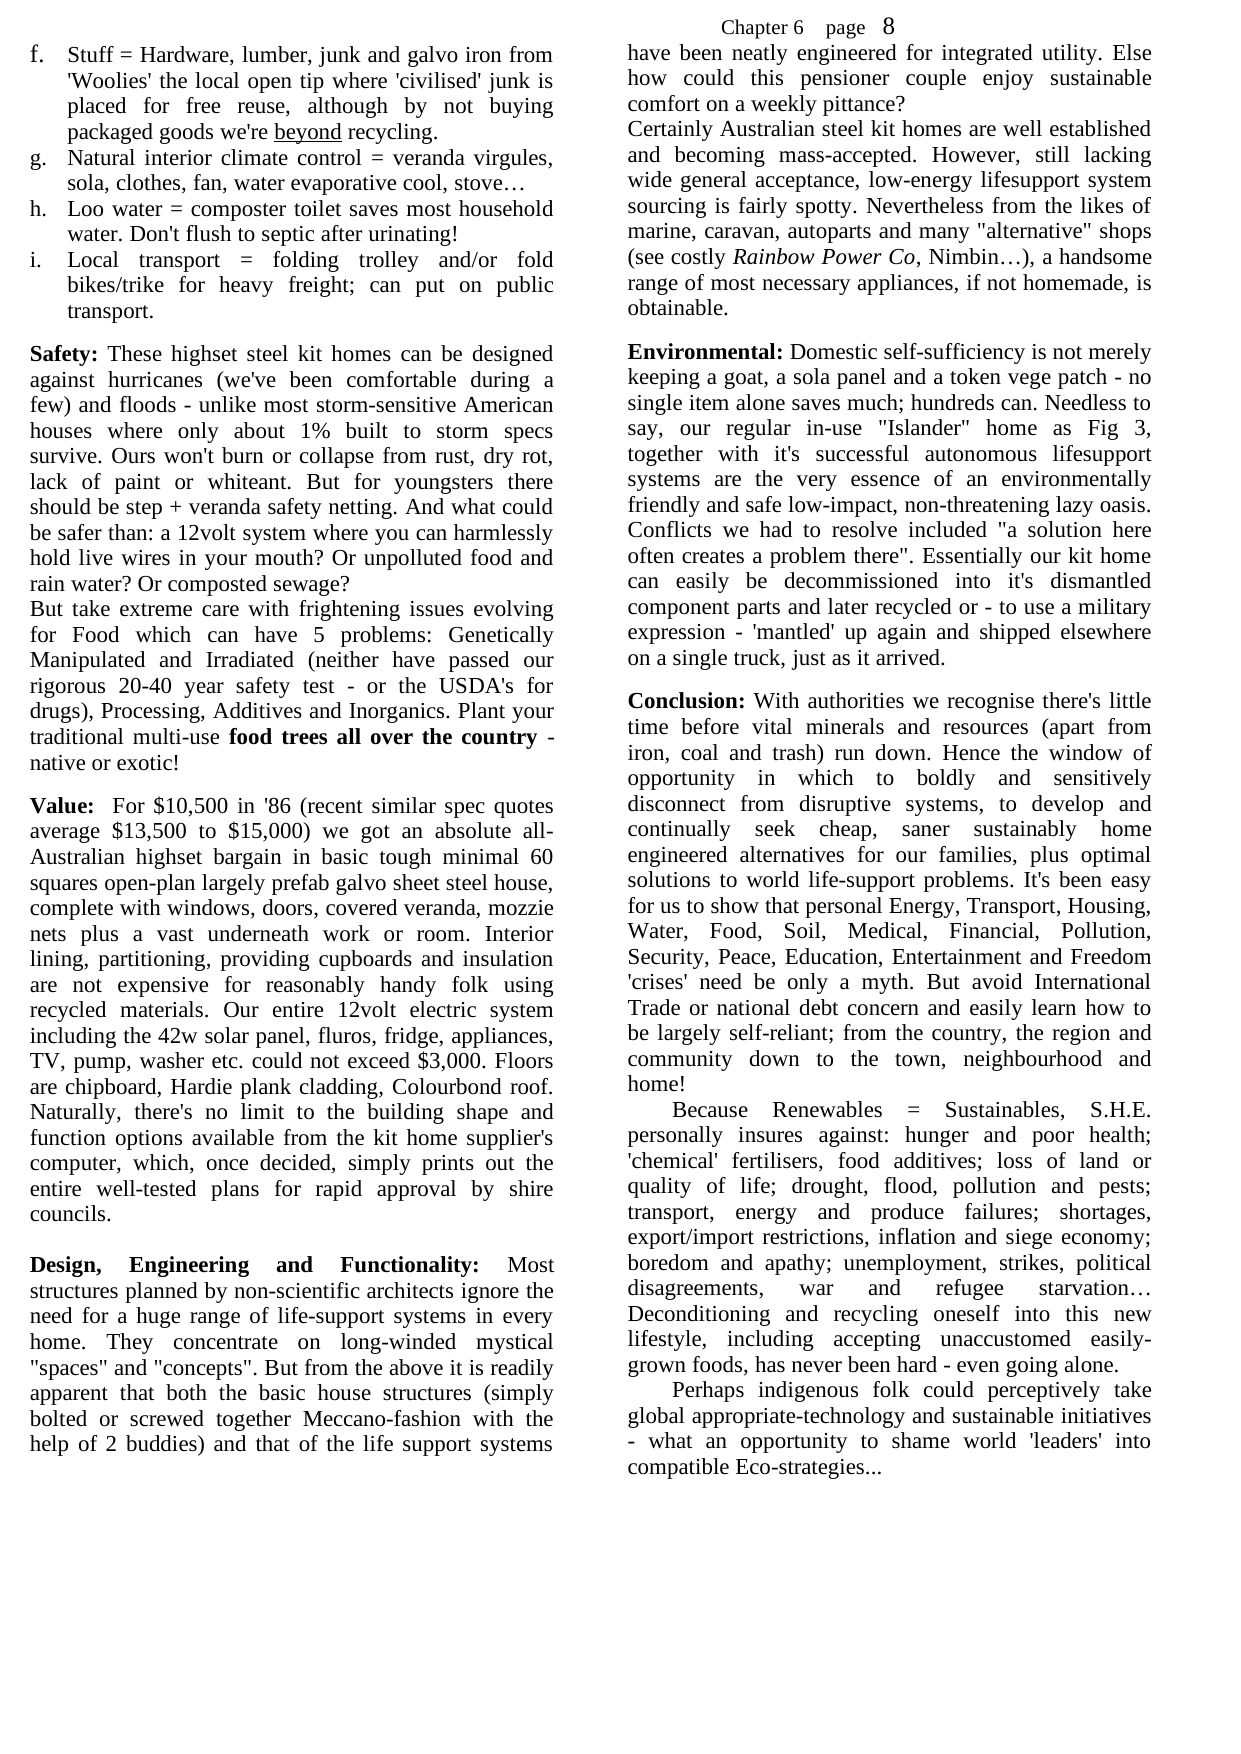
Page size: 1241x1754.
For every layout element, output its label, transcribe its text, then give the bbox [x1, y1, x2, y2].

list Loo water = composter toilet saves most household water. Don't flush to septic after urinating! [29, 195, 554, 246]
text Safety: These highset steel kit homes can be designed against hurricanes (we've been comfortable during a few) and floods - unlike most storm-sensitive American houses where only about 1% built to storm specs survive. Ours won't burn or collapse from rust, dry rot, lack of paint or whiteant. But for youngsters there should be step + veranda safety netting. And what could be safer than: a 12volt system where you can harmlessly hold live wires in your mouth? Or unpolluted food and rain water? Or composted sewage? [29, 341, 554, 596]
text Design, Engineering and Functionality: Most structures planned by non-scientific architects ignore the need for a huge range of life-support systems in every home. They concentrate on long-winded mystical "spaces" and "concepts". But from the above it is readily apparent that both the basic house structures (simply bolted or screwed together Meccano-fashion with the help of 2 buddies) and that of the life support systems [29, 1252, 554, 1456]
text have been neatly engineered for integrated utility. Else how could this pensioner couple enjoy sustainable comfort on a weekly pittance? [627, 40, 1152, 116]
text Environmental: Domestic self-sufficiency is not merely keeping a goat, a sola panel and a token vege patch - no single item alone saves much; hundreds can. Needless to say, our regular in-use "Islander" home as Fig 3, together with it's successful autonomous lifesupport systems are the very essence of an environmentally friendly and safe low-impact, non-threatening lazy oasis. Conflicts we had to resolve included "a solution here often creates a problem there". Essentially our kit home can easily be decommissioned into it's dismantled component parts and later recycled or - to use a military expression - 'mantled' up again and shipped elsewhere on a single truck, just as it arrived. [627, 338, 1152, 670]
text Conclusion: With authorities we recognise there's little time before vital minerals and resources (apart from iron, coal and trash) run down. Hence the window of opportunity in which to boldly and sensitively disconnect from disruptive systems, to develop and continually seek cheap, saner sustainably home engineered alternatives for our families, plus optimal solutions to world life-support problems. It's been easy for us to show that personal Energy, Transport, Housing, Water, Food, Soil, Medical, Financial, Pollution, Security, Peace, Education, Entertainment and Freedom 'crises' need be only a myth. But avoid International Trade or national debt concern and easily learn how to be largely self-reliant; from the country, the region and community down to the town, neighbourhood and home! [627, 688, 1152, 1097]
text Certainly Australian steel kit homes are well established and becoming mass-accepted. However, still lacking wide general acceptance, low-energy lifesupport system sourcing is fairly spotty. Nevertheless from the likes of marine, caravan, autoparts and many "alternative" shops (see costly Rainbow Power Co, Nimbin…), a handsome range of most necessary appliances, if not homemade, is obtainable. [627, 116, 1152, 321]
text But take extreme care with frightening issues evolving for Food which can have 5 problems: Genetically Manipulated and Irradiated (neither have passed our rigorous 20-40 year safety test - or the USDA's for drugs), Processing, Additives and Inorganics. Plant your traditional multi-use food trees all over the country - native or exotic! [29, 596, 554, 775]
text Because Renewables = Sustainables, S.H.E. personally insures against: hunger and poor health; 'chemical' fertilisers, food additives; loss of land or quality of life; drought, flood, pollution and pests; transport, energy and produce failures; shortages, export/import restrictions, inflation and siege economy; boredom and apathy; unemployment, strikes, political disagreements, war and refugee starvation… Deconditioning and recycling oneself into this new lifestyle, including accepting unaccustomed easily-grown foods, has never been hard - even going alone. [627, 1097, 1152, 1377]
list Natural interior climate control = veranda virgules, sola, clothes, fan, water evaporative cool, stove… [29, 144, 554, 195]
list Local transport = folding trolley and/or fold bikes/trike for heavy freight; can put on public transport. [29, 246, 554, 323]
list Stuff = Hardware, lumber, junk and galvo iron from 'Woolies' the local open tip where 'civilised' junk is placed for free reuse, although by not buying packaged goods we're beyond recycling. [29, 40, 554, 144]
text Value: For $10,500 in '86 (recent similar spec quotes average $13,500 to $15,000) we got an absolute all-Australian highset bargain in basic tough minimal 60 squares open-plan largely prefab galvo sheet steel house, complete with windows, doors, covered veranda, mozzie nets plus a vast underneath work or room. Interior lining, partitioning, providing cupboards and insulation are not expensive for reasonably handy folk using recycled materials. Our entire 12volt electric system including the 42w solar panel, fluros, fridge, appliances, TV, pump, washer etc. could not exceed $3,000. Floors are chipboard, Hardie plank cladding, Colourbond roof. Naturally, there's no limit to the building shape and function options available from the kit home supplier's computer, which, once decided, simply prints out the entire well-tested plans for rapid approval by shire councils. [29, 793, 554, 1227]
text Perhaps indigenous folk could perceptively take global appropriate-technology and sustainable initiatives - what an opportunity to shame world 'leaders' into compatible Eco-strategies... [627, 1377, 1152, 1479]
